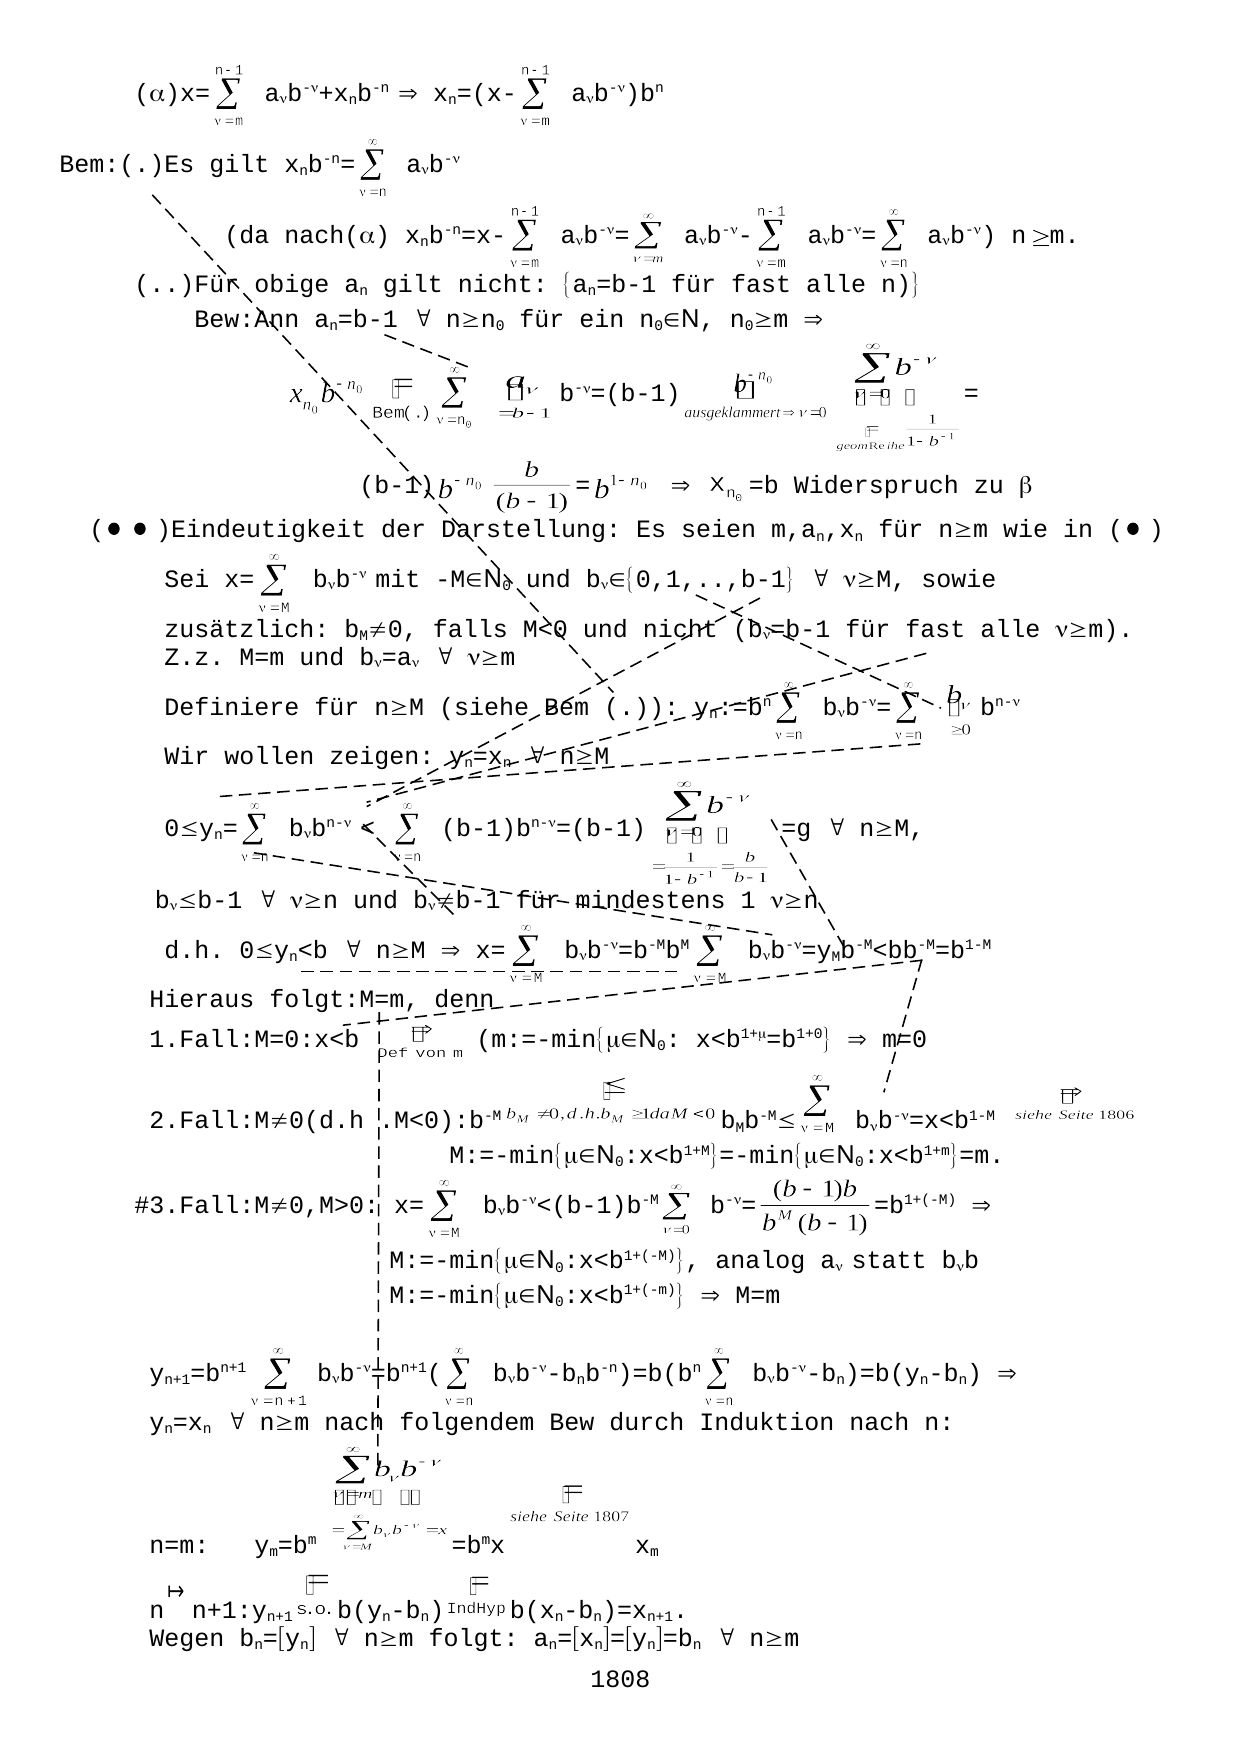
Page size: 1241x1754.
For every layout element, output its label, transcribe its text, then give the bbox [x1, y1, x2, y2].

text ()x=ab-+xnb-n  xn=(x-ab-)bn [59, 59, 1181, 130]
text (..)Für obige an gilt nicht: an=b-1 für fast alle n) [59, 272, 1181, 300]
text yn+1=bn+1bb-=bn+1(bb--bnb-n)=b(bnbb--bn)=b(yn-bn)  [59, 1339, 1181, 1410]
text 0yn=bbn- < (b-1)bn-=(b-1) =g  nM, [59, 772, 1181, 888]
text Wegen bn=yn  nm folgt: an=xn=yn=bn  nm [59, 1626, 1181, 1654]
text (da nach() xnb-n=x-ab-=ab--ab-=ab-) nm. [59, 201, 1181, 272]
text 2.Fall:M0(d.h .M<0):b-MbMb-Mbb-=x<b1-M [59, 1066, 1181, 1137]
text Wir wollen zeigen: yn=xn  nM [59, 744, 1181, 772]
text yn=xn  nm nach folgendem Bew durch Induktion nach n: [59, 1410, 1181, 1438]
text M:=-minN0:x<b1+M=-minN0:x<b1+m=m. [59, 1137, 1181, 1171]
text Bem:(.)Es gilt xnb-n=ab- [59, 130, 1181, 201]
text d.h. 0yn<b  nM  x=bb-=b-MbMbb-=yMb-M<bb-M=b1-M [59, 916, 1181, 987]
text ()Eindeutigkeit der Darstellung: Es seien m,an,xn für nm wie in () [59, 517, 1181, 545]
text 1.Fall:M=0:x<b (m:=-minN0: x<b1+=b1+0  m=0 [59, 1015, 1181, 1066]
text M:=-minN0:x<b1+(-m)  M=m [59, 1276, 1181, 1311]
text Bew:Ann an=b-1  nn0 für ein n0N, n0m  [59, 300, 1181, 334]
text n=m: ym=bm =bmxxm [59, 1438, 1181, 1561]
text Hieraus folgt:M=m, denn [59, 987, 1181, 1015]
text bb-1  n und bb-1 für mindestens 1 n [59, 888, 1181, 916]
text b-=(b-1)= (b-1)=  =b Widerspruch zu  [59, 334, 1181, 517]
text Sei x=bb- mit -MN0 und b0,1,..,b-1  M, sowie [59, 545, 1181, 616]
text M:=-minN0:x<b1+(-M), analog a statt bb [59, 1242, 1181, 1276]
text #3.Fall:M0,M>0: x=bb-<(b-1)b-Mb-==b1+(-M)  [59, 1171, 1181, 1242]
text Definiere für nM (siehe Bem (.)): yn:=bnbb-=bn- [59, 673, 1181, 744]
text nn+1:yn+1b(yn-bn)b(xn-bn)=xn+1. [59, 1561, 1181, 1626]
text zusätzlich: bM0, falls M<0 und nicht (b=b-1 für fast alle m). [59, 616, 1181, 645]
text Z.z. M=m und b=a  m [59, 645, 1181, 673]
